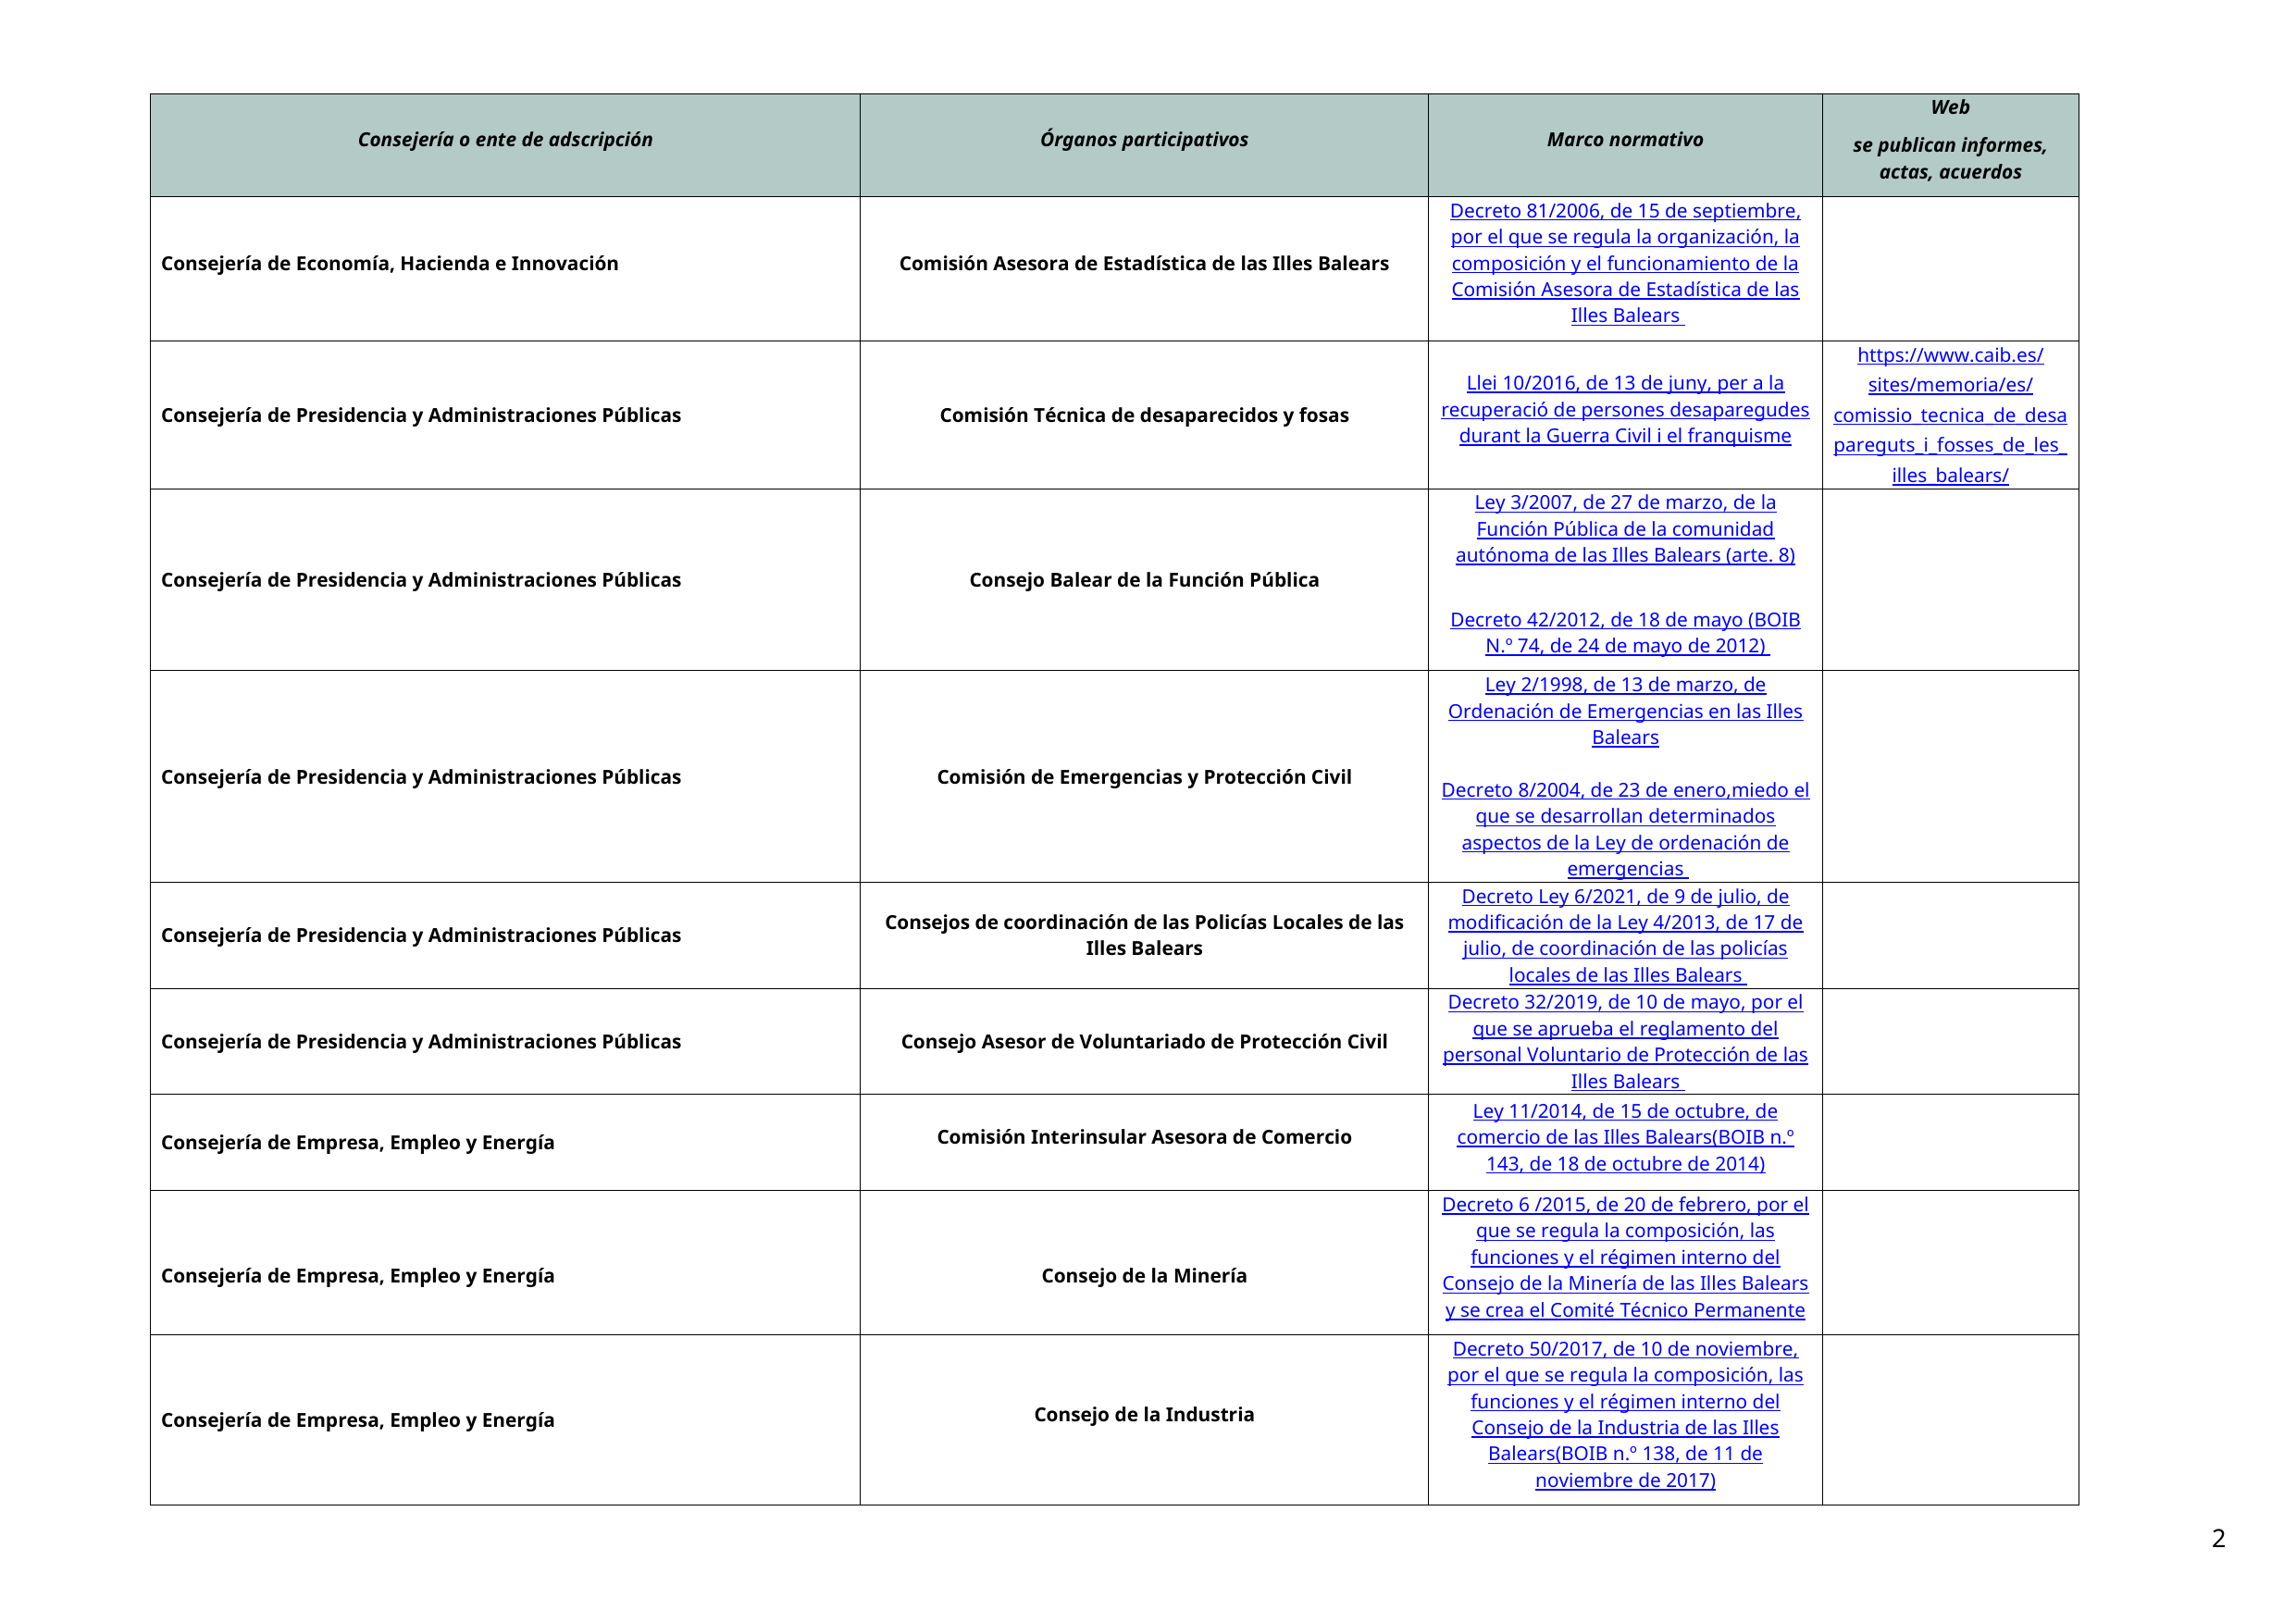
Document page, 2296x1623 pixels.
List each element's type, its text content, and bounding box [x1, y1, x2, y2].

table_cell Consejería de Empresa, Empleo y Energía [151, 1095, 860, 1190]
table_cell [1823, 671, 2079, 882]
table_cell Consejo de la Industria [861, 1335, 1428, 1505]
table_cell https://www.caib.es/sites/memoria/es/comissio_tecnica_de_desapareguts_i_fosses_de_les_illes_balears/ [1823, 341, 2079, 488]
table_header Órganos participativos [861, 94, 1428, 196]
table_cell Consejería de Presidencia y Administraciones Públicas [151, 989, 860, 1094]
table_cell Consejería de Presidencia y Administraciones Públicas [151, 671, 860, 882]
table_cell Consejería de Presidencia y Administraciones Públicas [151, 341, 860, 488]
table_cell [1823, 1191, 2079, 1334]
table_cell Consejo Asesor de Voluntariado de Protección Civil [861, 989, 1428, 1094]
table_cell Llei 10/2016, de 13 de juny, per a la recuperació de persones desaparegudes durant la Guerra Civil i el franquisme [1429, 341, 1822, 488]
table_cell Comisión Técnica de desaparecidos y fosas [861, 341, 1428, 488]
table_cell Comisión Asesora de Estadística de las Illes Balears [861, 197, 1428, 341]
table_cell Decreto Ley 6/2021, de 9 de julio, de modificación de la Ley 4/2013, de 17 de julio, de coordinación de las policías locales de las Illes Balears [1429, 883, 1822, 987]
table_header Marco normativo [1429, 94, 1822, 196]
table_cell [1823, 883, 2079, 987]
table_header Web se publican informes, actas, acuerdos [1823, 94, 2079, 196]
table_cell Consejo de la Minería [861, 1191, 1428, 1334]
table_cell [1823, 1095, 2079, 1190]
table_cell [1823, 489, 2079, 670]
table_cell Consejería de Empresa, Empleo y Energía [151, 1191, 860, 1334]
table_cell [1823, 989, 2079, 1094]
table_cell Comisión de Emergencias y Protección Civil [861, 671, 1428, 882]
table_cell Decreto 81/2006, de 15 de septiembre, por el que se regula la organización, la composición y el funcionamiento de la Comisión Asesora de Estadística de las Illes Balears [1429, 197, 1822, 341]
table_cell [1823, 197, 2079, 341]
table_cell Decreto 50/2017, de 10 de noviembre, por el que se regula la composición, las funciones y el régimen interno del Consejo de la Industria de las Illes Balears(BOIB n.º 138, de 11 de noviembre de 2017) [1429, 1335, 1822, 1505]
table_cell Consejería de Empresa, Empleo y Energía [151, 1335, 860, 1505]
table_cell Consejo Balear de la Función Pública [861, 489, 1428, 670]
table_cell Decreto 6 /2015, de 20 de febrero, por el que se regula la composición, las funciones y el régimen interno del Consejo de la Minería de las Illes Balears y se crea el Comité Técnico Permanente [1429, 1191, 1822, 1334]
table_cell Consejería de Presidencia y Administraciones Públicas [151, 489, 860, 670]
table_cell Ley 11/2014, de 15 de octubre, de comercio de las Illes Balears(BOIB n.º 143, de 18 de octubre de 2014) [1429, 1095, 1822, 1190]
table_cell Comisión Interinsular Asesora de Comercio [861, 1095, 1428, 1190]
table_cell [1823, 1335, 2079, 1505]
table_cell Consejería de Economía, Hacienda e Innovación [151, 197, 860, 341]
table_cell Ley 3/2007, de 27 de marzo, de la Función Pública de la comunidad autónoma de las Illes Balears (arte. 8) Decreto 42/2012, de 18 de mayo (BOIB N.º 74, de 24 de mayo de 2012) [1429, 489, 1822, 670]
table_cell Consejería de Presidencia y Administraciones Públicas [151, 883, 860, 987]
table_header Consejería o ente de adscripción [151, 94, 860, 196]
table_cell Ley 2/1998, de 13 de marzo, de Ordenación de Emergencias en las Illes Balears Decreto 8/2004, de 23 de enero,miedo el que se desarrollan determinados aspectos de la Ley de ordenación de emergencias [1429, 671, 1822, 882]
table_cell Consejos de coordinación de las Policías Locales de las Illes Balears [861, 883, 1428, 987]
table_cell Decreto 32/2019, de 10 de mayo, por el que se aprueba el reglamento del personal Voluntario de Protección de las Illes Balears [1429, 989, 1822, 1094]
